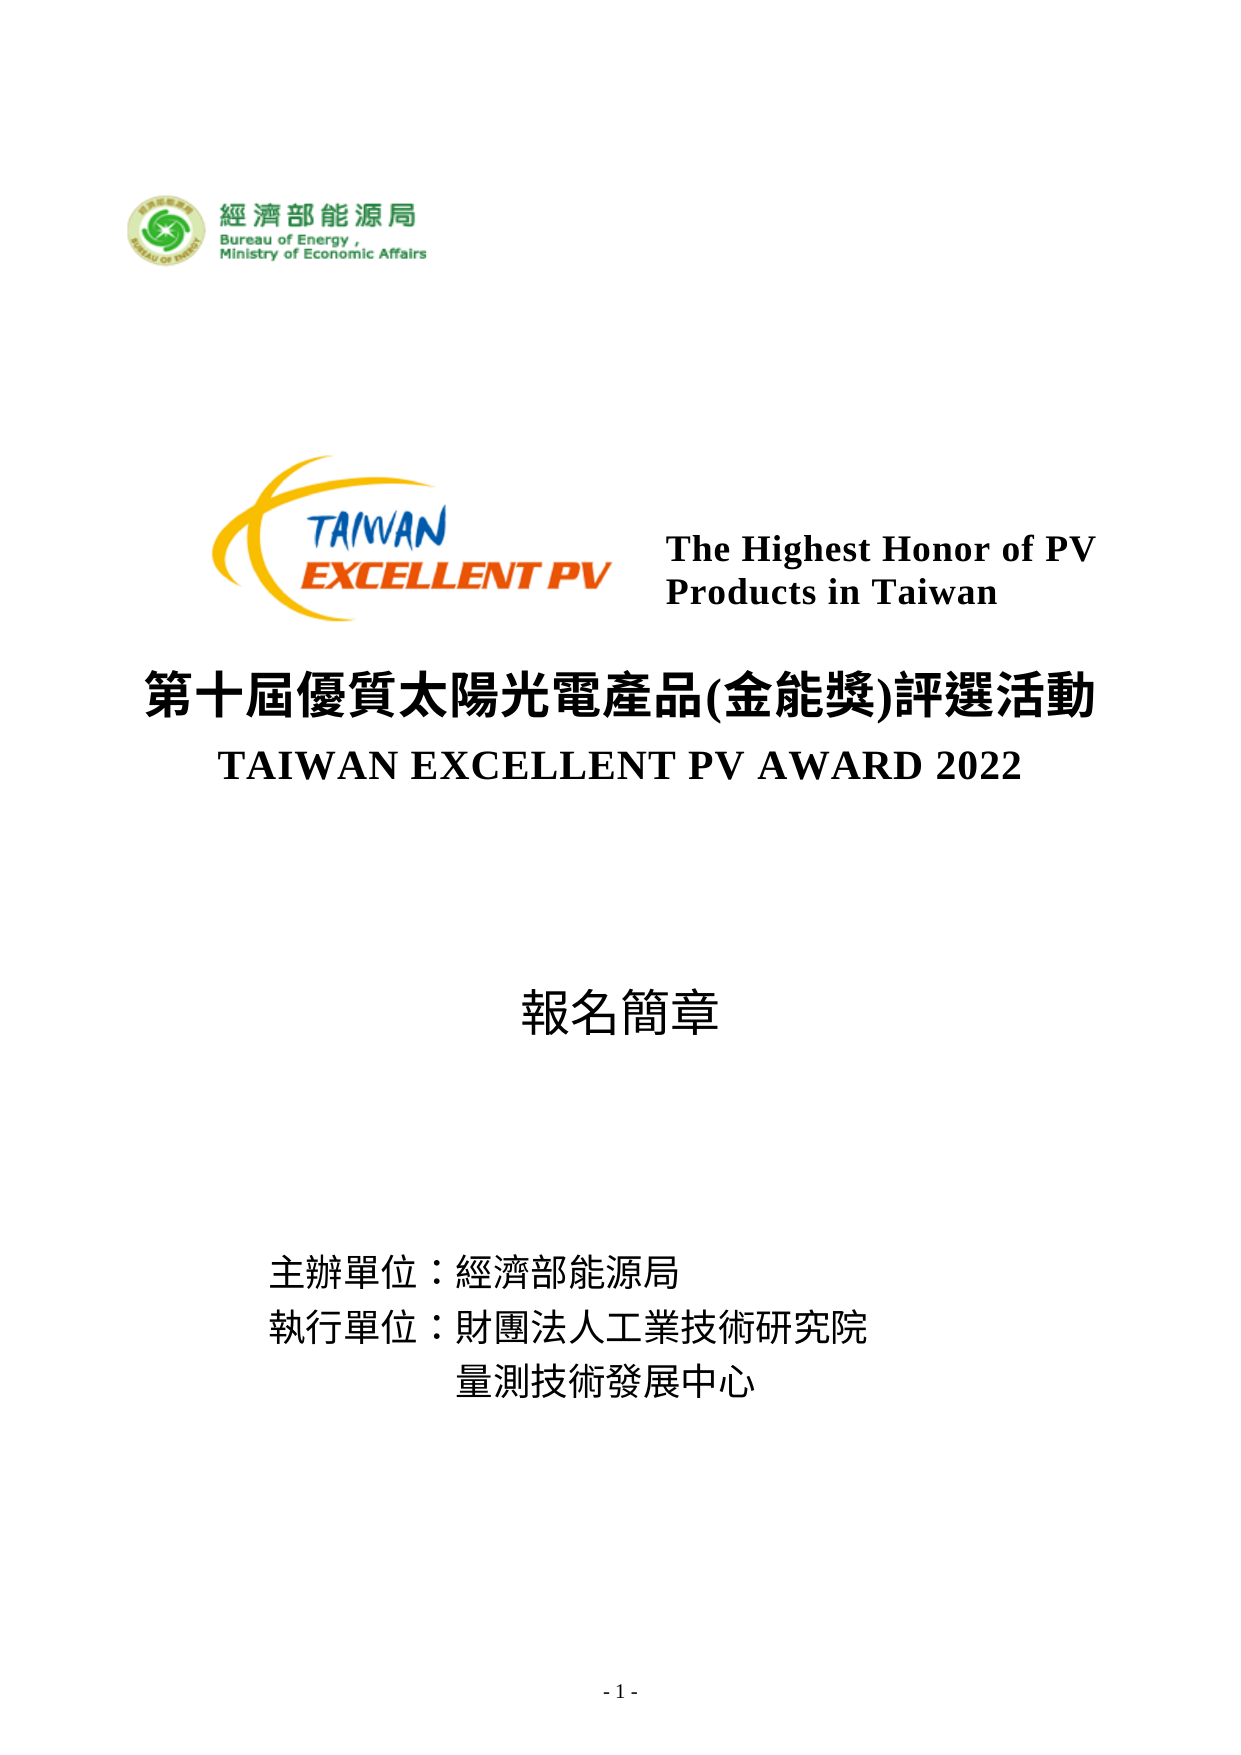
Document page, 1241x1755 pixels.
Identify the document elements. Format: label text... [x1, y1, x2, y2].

table_header The Highest Honor of PV Products in Taiwan [654, 397, 1145, 656]
text TAIWAN EXCELLENT PV AWARD 2022 [118, 741, 1122, 789]
text 第十屆優質太陽光電產品(金能獎)評選活動 [118, 656, 1122, 728]
text 報名簡章 [118, 973, 1122, 1045]
table_header [168, 397, 654, 656]
text 主辦單位：經濟部能源局 執行單位：財團法人工業技術研究院 量測技術發展中心 [268, 1243, 1122, 1406]
